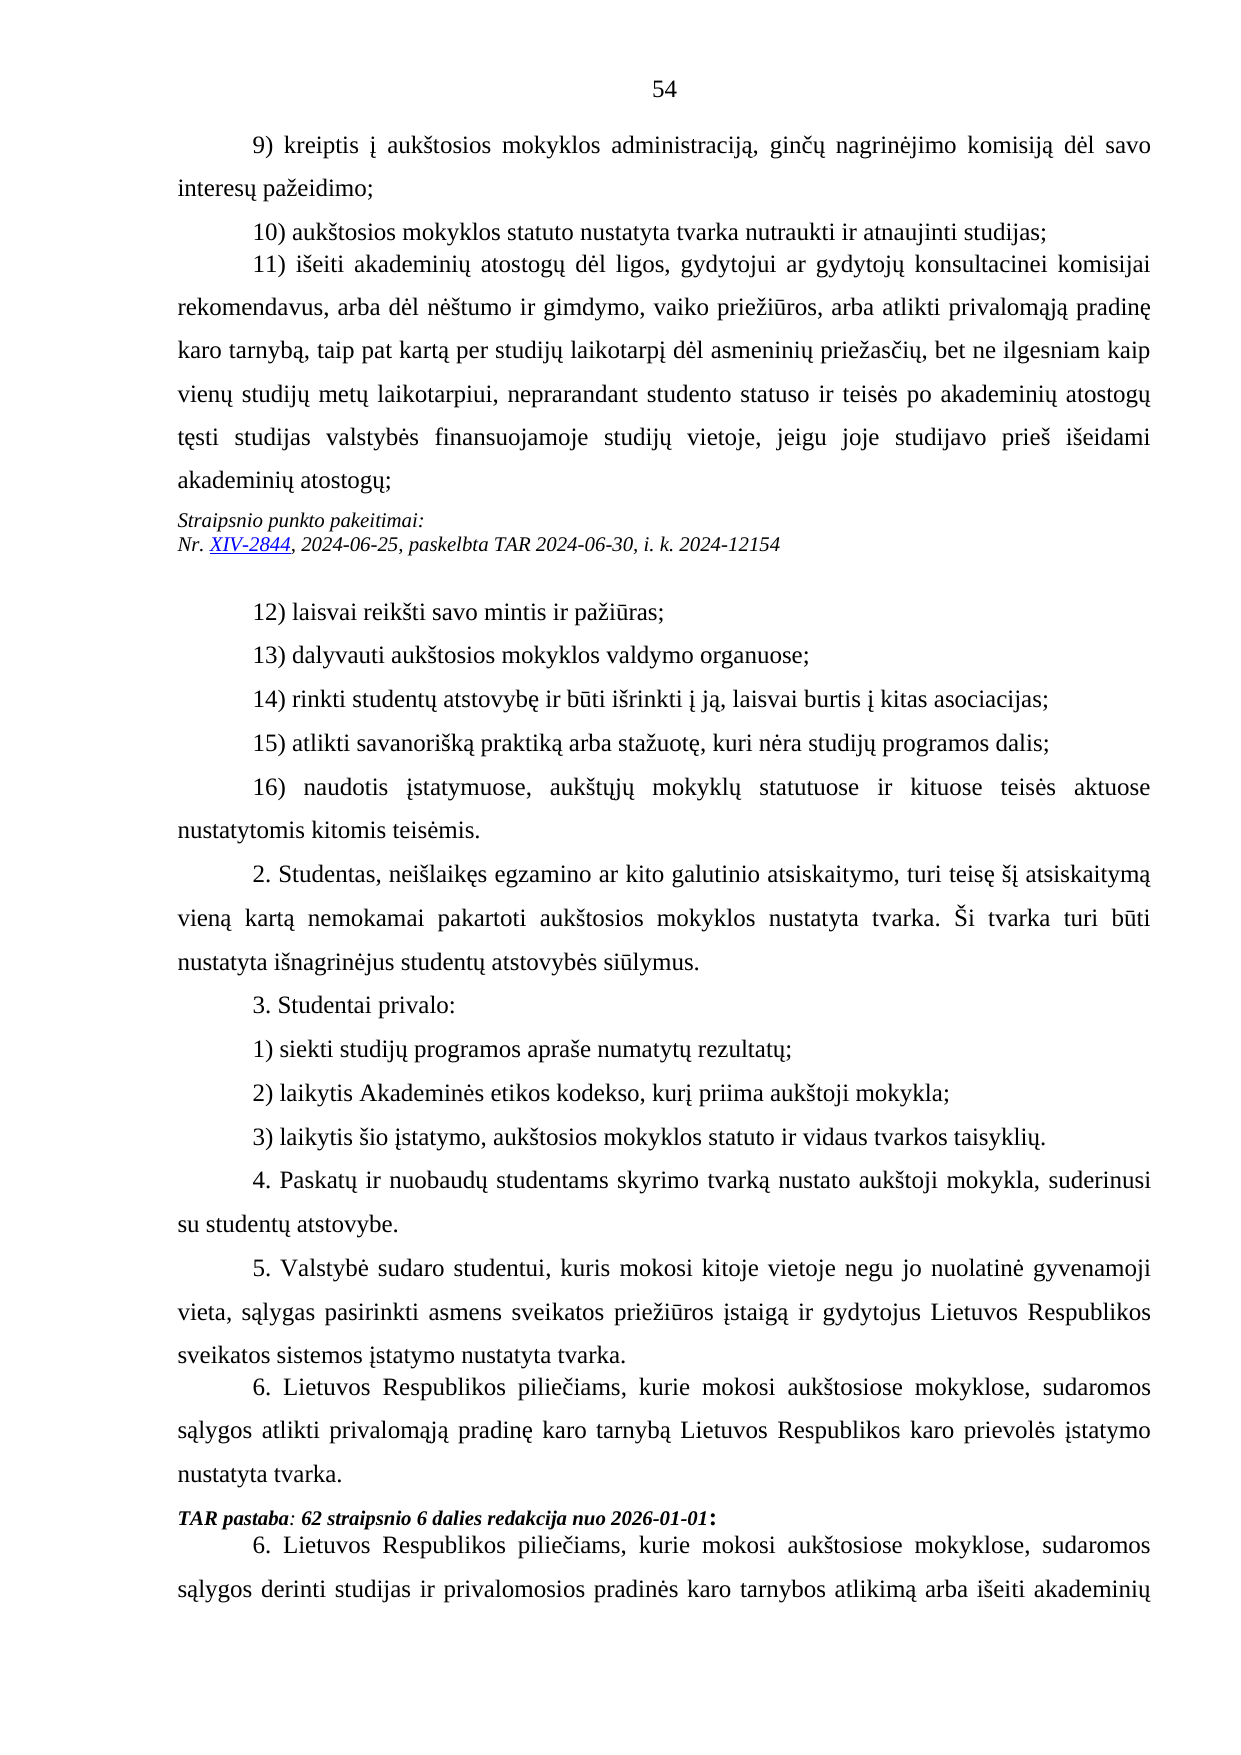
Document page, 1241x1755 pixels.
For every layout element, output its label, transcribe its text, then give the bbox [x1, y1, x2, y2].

text 16) naudotis įstatymuose, aukštųjų mokyklų statutuose ir kituose teisės aktuose nustatytomis kitomis teisėmis. [177, 760, 1152, 847]
text 3. Studentai privalo: [177, 979, 1152, 1022]
text 15) atlikti savanorišką praktiką arba stažuotę, kuri nėra studijų programos dalis; [177, 716, 1152, 760]
text 5. Valstybė sudaro studentui, kuris mokosi kitoje vietoje negu jo nuolatinė gyvenamoji vieta, sąlygas pasirinkti asmens sveikatos priežiūros įstaigą ir gydytojus Lietuvos Respublikos sveikatos sistemos įstatymo nustatyta tvarka. [177, 1241, 1152, 1372]
text 1) siekti studijų programos apraše numatytų rezultatų; [177, 1022, 1152, 1066]
text TAR pastaba: 62 straipsnio 6 dalies redakcija nuo 2026-01-01: [177, 1502, 1152, 1531]
text Straipsnio punkto pakeitimai: [177, 508, 1152, 532]
text Nr. XIV-2844, 2024-06-25, paskelbta TAR 2024-06-30, i. k. 2024-12154 [177, 532, 1152, 556]
text 10) aukštosios mokyklos statuto nustatyta tvarka nutraukti ir atnaujinti studijas; [177, 206, 1152, 249]
text 9) kreiptis į aukštosios mokyklos administraciją, ginčų nagrinėjimo komisiją dėl savo interesų pažeidimo; [177, 118, 1152, 206]
text 4. Paskatų ir nuobaudų studentams skyrimo tvarką nustato aukštoji mokykla, suderinusi su studentų atstovybe. [177, 1154, 1152, 1241]
text 12) laisvai reikšti savo mintis ir pažiūras; [177, 585, 1152, 629]
text 6. Lietuvos Respublikos piliečiams, kurie mokosi aukštosiose mokyklose, sudaromos sąlygos derinti studijas ir privalomosios pradinės karo tarnybos atlikimą arba išeiti akademinių [177, 1531, 1152, 1602]
text 14) rinkti studentų atstovybę ir būti išrinkti į ją, laisvai burtis į kitas asociacijas; [177, 672, 1152, 716]
text 2. Studentas, neišlaikęs egzamino ar kito galutinio atsiskaitymo, turi teisę šį atsiskaitymą vieną kartą nemokamai pakartoti aukštosios mokyklos nustatyta tvarka. Ši tvarka turi būti nustatyta išnagrinėjus studentų atstovybės siūlymus. [177, 847, 1152, 979]
text 3) laikytis šio įstatymo, aukštosios mokyklos statuto ir vidaus tvarkos taisyklių. [177, 1110, 1152, 1154]
text 13) dalyvauti aukštosios mokyklos valdymo organuose; [177, 629, 1152, 672]
text 11) išeiti akademinių atostogų dėl ligos, gydytojui ar gydytojų konsultacinei komisijai rekomendavus, arba dėl nėštumo ir gimdymo, vaiko priežiūros, arba atlikti privalomąją pradinę karo tarnybą, taip pat kartą per studijų laikotarpį dėl asmeninių priežasčių, bet ne ilgesniam kaip vienų studijų metų laikotarpiui, neprarandant studento statuso ir teisės po akademinių atostogų tęsti studijas valstybės finansuojamoje studijų vietoje, jeigu joje studijavo prieš išeidami akademinių atostogų; [177, 249, 1152, 494]
text 6. Lietuvos Respublikos piliečiams, kurie mokosi aukštosiose mokyklose, sudaromos sąlygos atlikti privalomąją pradinę karo tarnybą Lietuvos Respublikos karo prievolės įstatymo nustatyta tvarka. [177, 1372, 1152, 1487]
text 2) laikytis Akademinės etikos kodekso, kurį priima aukštoji mokykla; [177, 1066, 1152, 1110]
